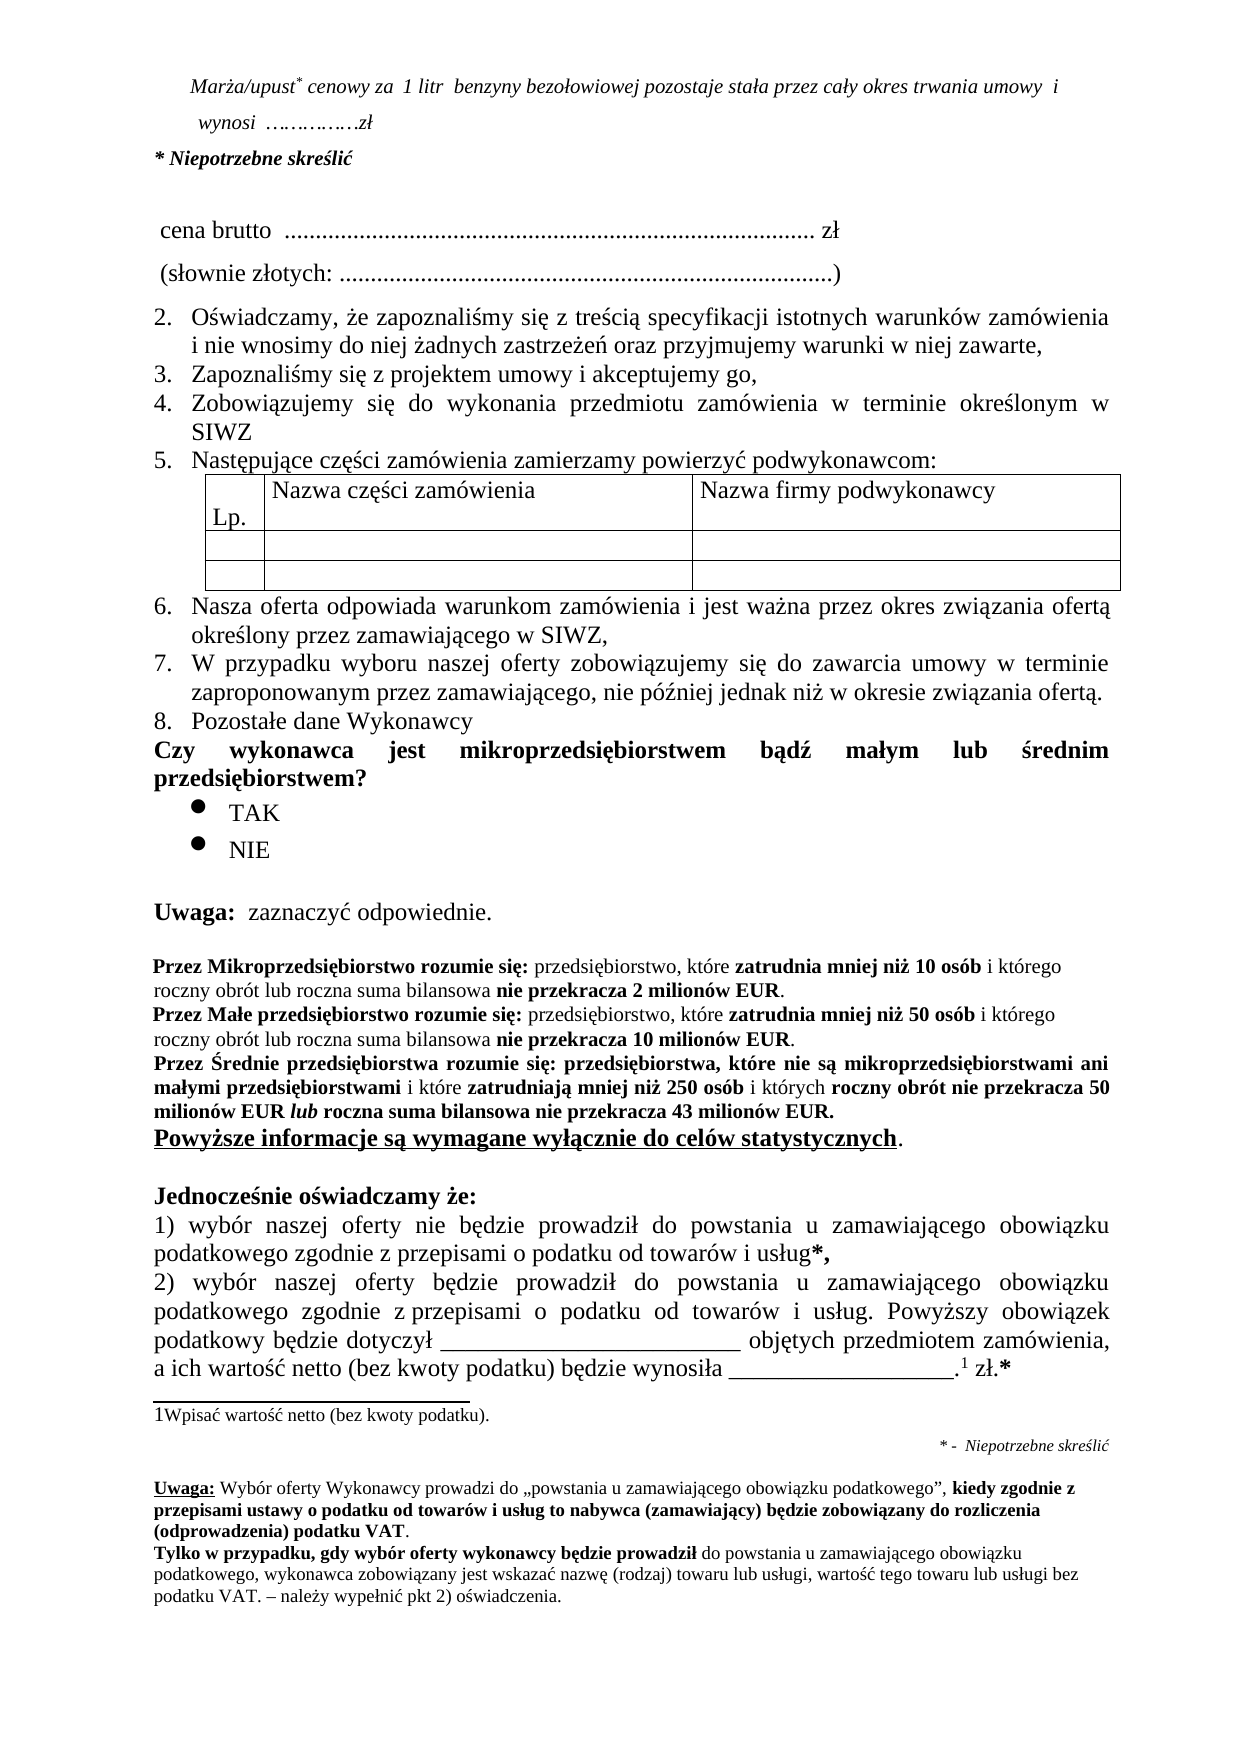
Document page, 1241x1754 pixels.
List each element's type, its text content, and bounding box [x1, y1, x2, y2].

list Oświadczamy, że zapoznaliśmy się z treścią specyfikacji istotnych warunków zamówienia i nie wnosimy do niej żadnych zastrzeżeń oraz przyjmujemy warunki w niej zawarte, [153, 302, 1110, 359]
list Zobowiązujemy się do wykonania przedmiotu zamówienia w terminie określonym w SIWZ [153, 388, 1110, 445]
text Uwaga: Wybór oferty Wykonawcy prowadzi do „powstania u zamawiającego obowiązku podatkowego”, kiedy zgodnie z przepisami ustawy o podatku od towarów i usług to nabywca (zamawiający) będzie zobowiązany do rozliczenia (odprowadzenia) podatku VAT. [153, 1477, 1110, 1542]
table_header Lp. [206, 475, 264, 530]
text Przez Średnie przedsiębiorstwa rozumie się: przedsiębiorstwa, które nie są mikroprzedsiębiorstwami ani małymi przedsiębiorstwami i które zatrudniają mniej niż 250 osób i których roczny obrót nie przekracza 50 milionów EUR lub roczna suma bilansowa nie przekracza 43 milionów EUR. [153, 1051, 1110, 1123]
text Przez Małe przedsiębiorstwo rozumie się: przedsiębiorstwo, które zatrudnia mniej niż 50 osób i którego roczny obrót lub roczna suma bilansowa nie przekracza 10 milionów EUR. [152, 1002, 1110, 1051]
table_cell [265, 531, 692, 560]
list Zapoznaliśmy się z projektem umowy i akceptujemy go, [153, 359, 1110, 388]
text Tylko w przypadku, gdy wybór oferty wykonawcy będzie prowadził do powstania u zamawiającego obowiązku podatkowego, wykonawca zobowiązany jest wskazać nazwę (rodzaj) towaru lub usługi, wartość tego towaru lub usługi bez podatku VAT. – należy wypełnić pkt 2) oświadczenia. [153, 1542, 1110, 1606]
text Przez Mikroprzedsiębiorstwo rozumie się: przedsiębiorstwo, które zatrudnia mniej niż 10 osób i którego roczny obrót lub roczna suma bilansowa nie przekracza 2 milionów EUR. [152, 954, 1110, 1002]
text cena brutto ..................................................................................... zł [153, 215, 1110, 244]
text 2) wybór naszej oferty będzie prowadził do powstania u zamawiającego obowiązku podatkowego zgodnie z przepisami o podatku od towarów i usług. Powyższy obowiązek podatkowy będzie dotyczył ________________________ objętych przedmiotem zamówienia, a ich wartość netto (bez kwoty podatku) będzie wynosiła __________________. zł.* [153, 1267, 1110, 1382]
table_cell [693, 531, 1120, 560]
list W przypadku wyboru naszej oferty zobowiązujemy się do zawarcia umowy w terminie zaproponowanym przez zamawiającego, nie później jednak niż w okresie związania ofertą. [153, 648, 1110, 706]
list Następujące części zamówienia zamierzamy powierzyć podwykonawcom: [153, 445, 1110, 474]
text Uwaga: zaznaczyć odpowiednie. [153, 897, 1110, 926]
table_cell [265, 561, 692, 590]
text Marża/upust* cenowy za 1 litr benzyny bezołowiowej pozostaje stała przez cały okres trwania umowy i wynosi ……………zł [153, 74, 1110, 134]
table_header Nazwa firmy podwykonawcy [693, 475, 1120, 530]
list NIE [191, 830, 1110, 868]
text Wpisać wartość netto (bez kwoty podatku). [153, 1402, 1110, 1426]
table_header Nazwa części zamówienia [265, 475, 692, 530]
table_cell [206, 561, 264, 590]
text Powyższe informacje są wymagane wyłącznie do celów statystycznych. [153, 1123, 1110, 1151]
table_cell [693, 561, 1120, 590]
text Czy wykonawca jest mikroprzedsiębiorstwem bądź małym lub średnim przedsiębiorstwem? [153, 735, 1110, 792]
table_cell [206, 531, 264, 560]
text * - Niepotrzebne skreślić [153, 1426, 1110, 1455]
text (słownie złotych: ...............................................................................) [153, 258, 1110, 287]
list TAK [191, 792, 1110, 830]
text * Niepotrzebne skreślić [153, 146, 1110, 170]
list Pozostałe dane Wykonawcy [153, 706, 1110, 735]
list Nasza oferta odpowiada warunkom zamówienia i jest ważna przez okres zwią­zania ofertą określony przez zamawiającego w SIWZ, [153, 591, 1110, 648]
text Jednocześnie oświadczamy że: [153, 1181, 1125, 1210]
text 1) wybór naszej oferty nie będzie prowadził do powstania u zamawiającego obowiązku podatkowego zgodnie z przepisami o podatku od towarów i usług*, [153, 1210, 1110, 1267]
